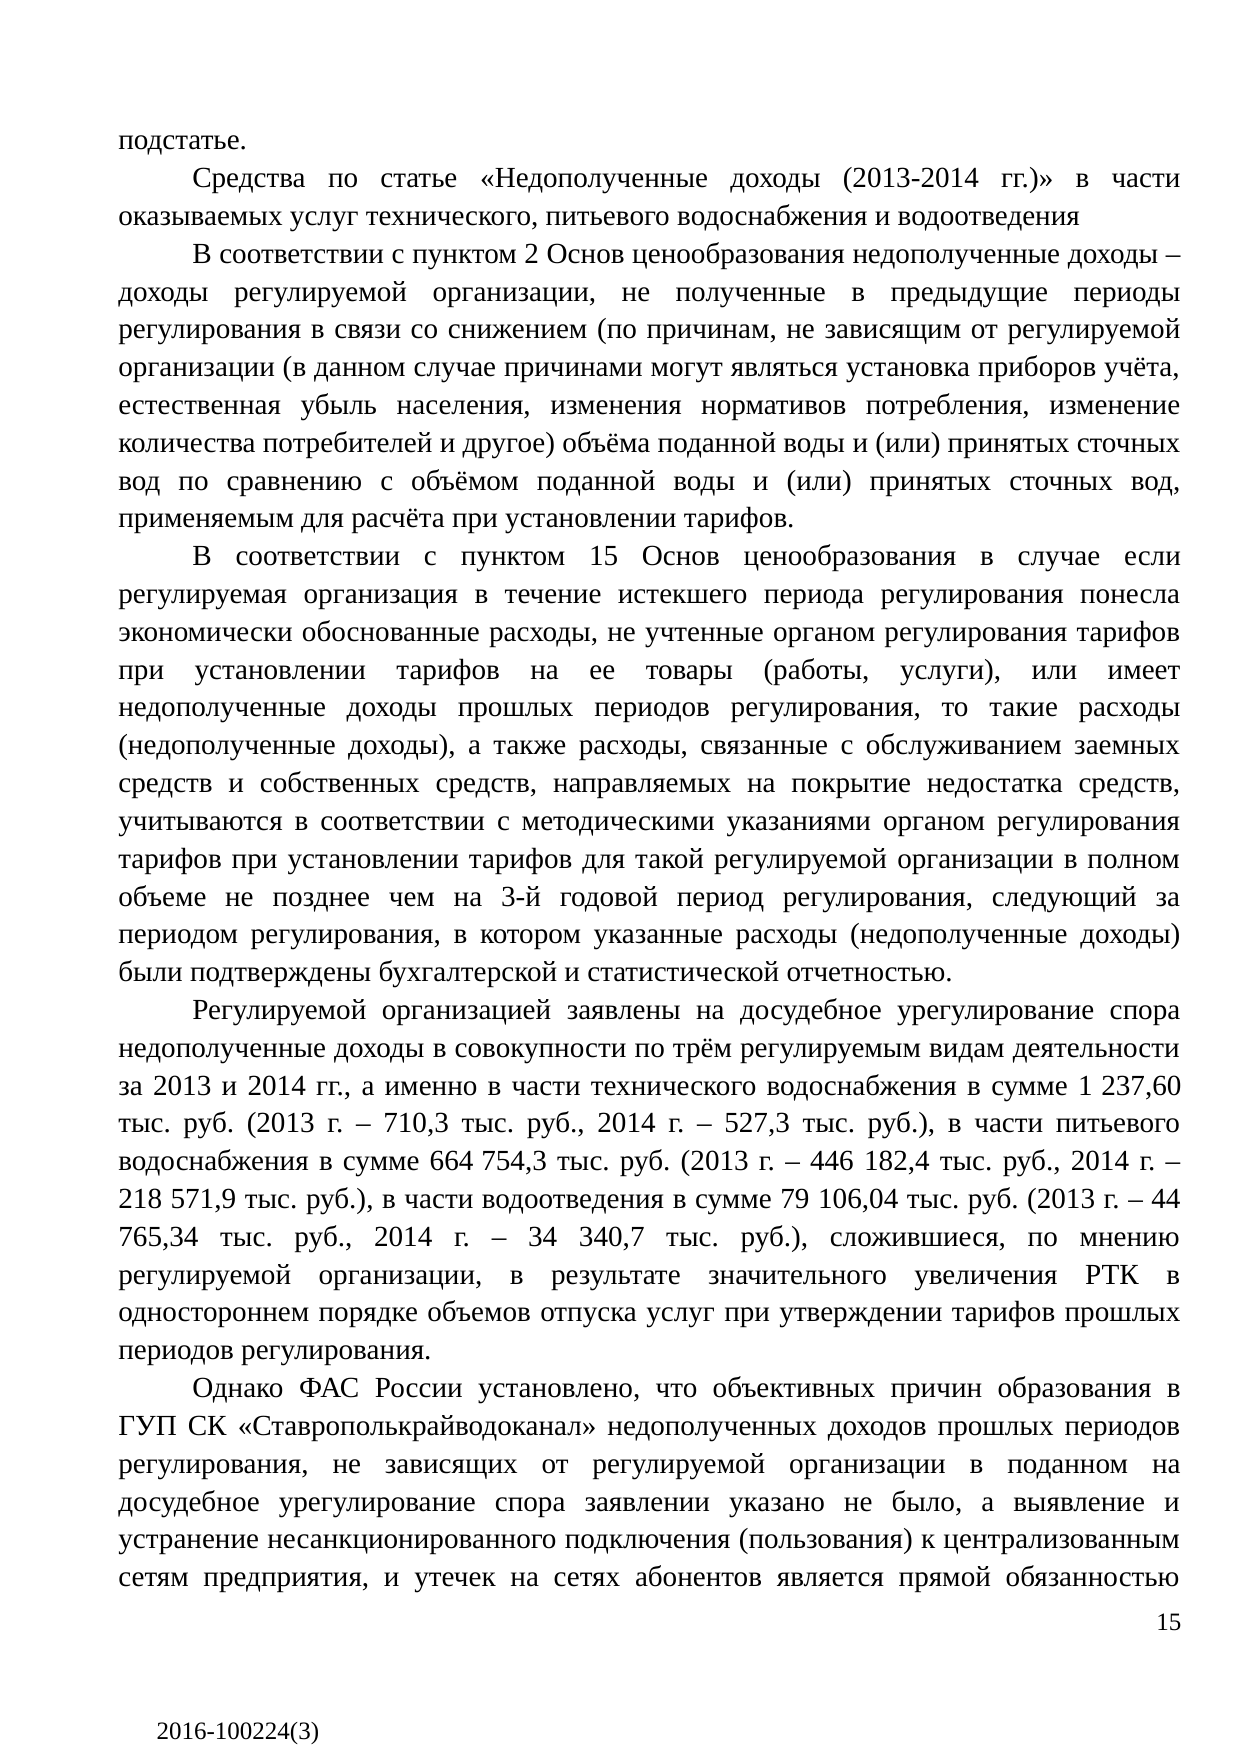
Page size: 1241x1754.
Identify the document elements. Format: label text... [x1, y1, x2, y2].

text В соответствии с пунктом 2 Основ ценообразования недополученные доходы – доходы регулируемой организации, не полученные в предыдущие периоды регулирования в связи со снижением (по причинам, не зависящим от регулируемой организации (в данном случае причинами могут являться установка приборов учёта, естественная убыль населения, изменения нормативов потребления, изменение количества потребителей и другое) объёма поданной воды и (или) принятых сточных вод по сравнению с объёмом поданной воды и (или) принятых сточных вод, применяемым для расчёта при установлении тарифов. [118, 232, 1181, 534]
text подстатье. [118, 118, 1181, 156]
text Регулируемой организацией заявлены на досудебное урегулирование спора недополученные доходы в совокупности по трём регулируемым видам деятельности за 2013 и 2014 гг., а именно в части технического водоснабжения в сумме 1 237,60 тыс. руб. (2013 г. – 710,3 тыс. руб., 2014 г. – 527,3 тыс. руб.), в части питьевого водоснабжения в сумме 664 754,3 тыс. руб. (2013 г. – 446 182,4 тыс. руб., 2014 г. – 218 571,9 тыс. руб.), в части водоотведения в сумме 79 106,04 тыс. руб. (2013 г. – 44 765,34 тыс. руб., 2014 г. – 34 340,7 тыс. руб.), сложившиеся, по мнению регулируемой организации, в результате значительного увеличения РТК в одностороннем порядке объемов отпуска услуг при утверждении тарифов прошлых периодов регулирования. [118, 988, 1181, 1366]
text Однако ФАС России установлено, что объективных причин образования в ГУП СК «Ставрополькрайводоканал» недополученных доходов прошлых периодов регулирования, не зависящих от регулируемой организации в поданном на досудебное урегулирование спора заявлении указано не было, а выявление и устранение несанкционированного подключения (пользования) к централизованным сетям предприятия, и утечек на сетях абонентов является прямой обязанностью [118, 1366, 1181, 1593]
text Средства по статье «Недополученные доходы (2013-2014 гг.)» в части оказываемых услуг технического, питьевого водоснабжения и водоотведения [118, 156, 1181, 232]
text В соответствии с пунктом 15 Основ ценообразования в случае если регулируемая организация в течение истекшего периода регулирования понесла экономически обоснованные расходы, не учтенные органом регулирования тарифов при установлении тарифов на ее товары (работы, услуги), или имеет недополученные доходы прошлых периодов регулирования, то такие расходы (недополученные доходы), а также расходы, связанные с обслуживанием заемных средств и собственных средств, направляемых на покрытие недостатка средств, учитываются в соответствии с методическими указаниями органом регулирования тарифов при установлении тарифов для такой регулируемой организации в полном объеме не позднее чем на 3-й годовой период регулирования, следующий за периодом регулирования, в котором указанные расходы (недополученные доходы) были подтверждены бухгалтерской и статистической отчетностью. [118, 534, 1181, 988]
